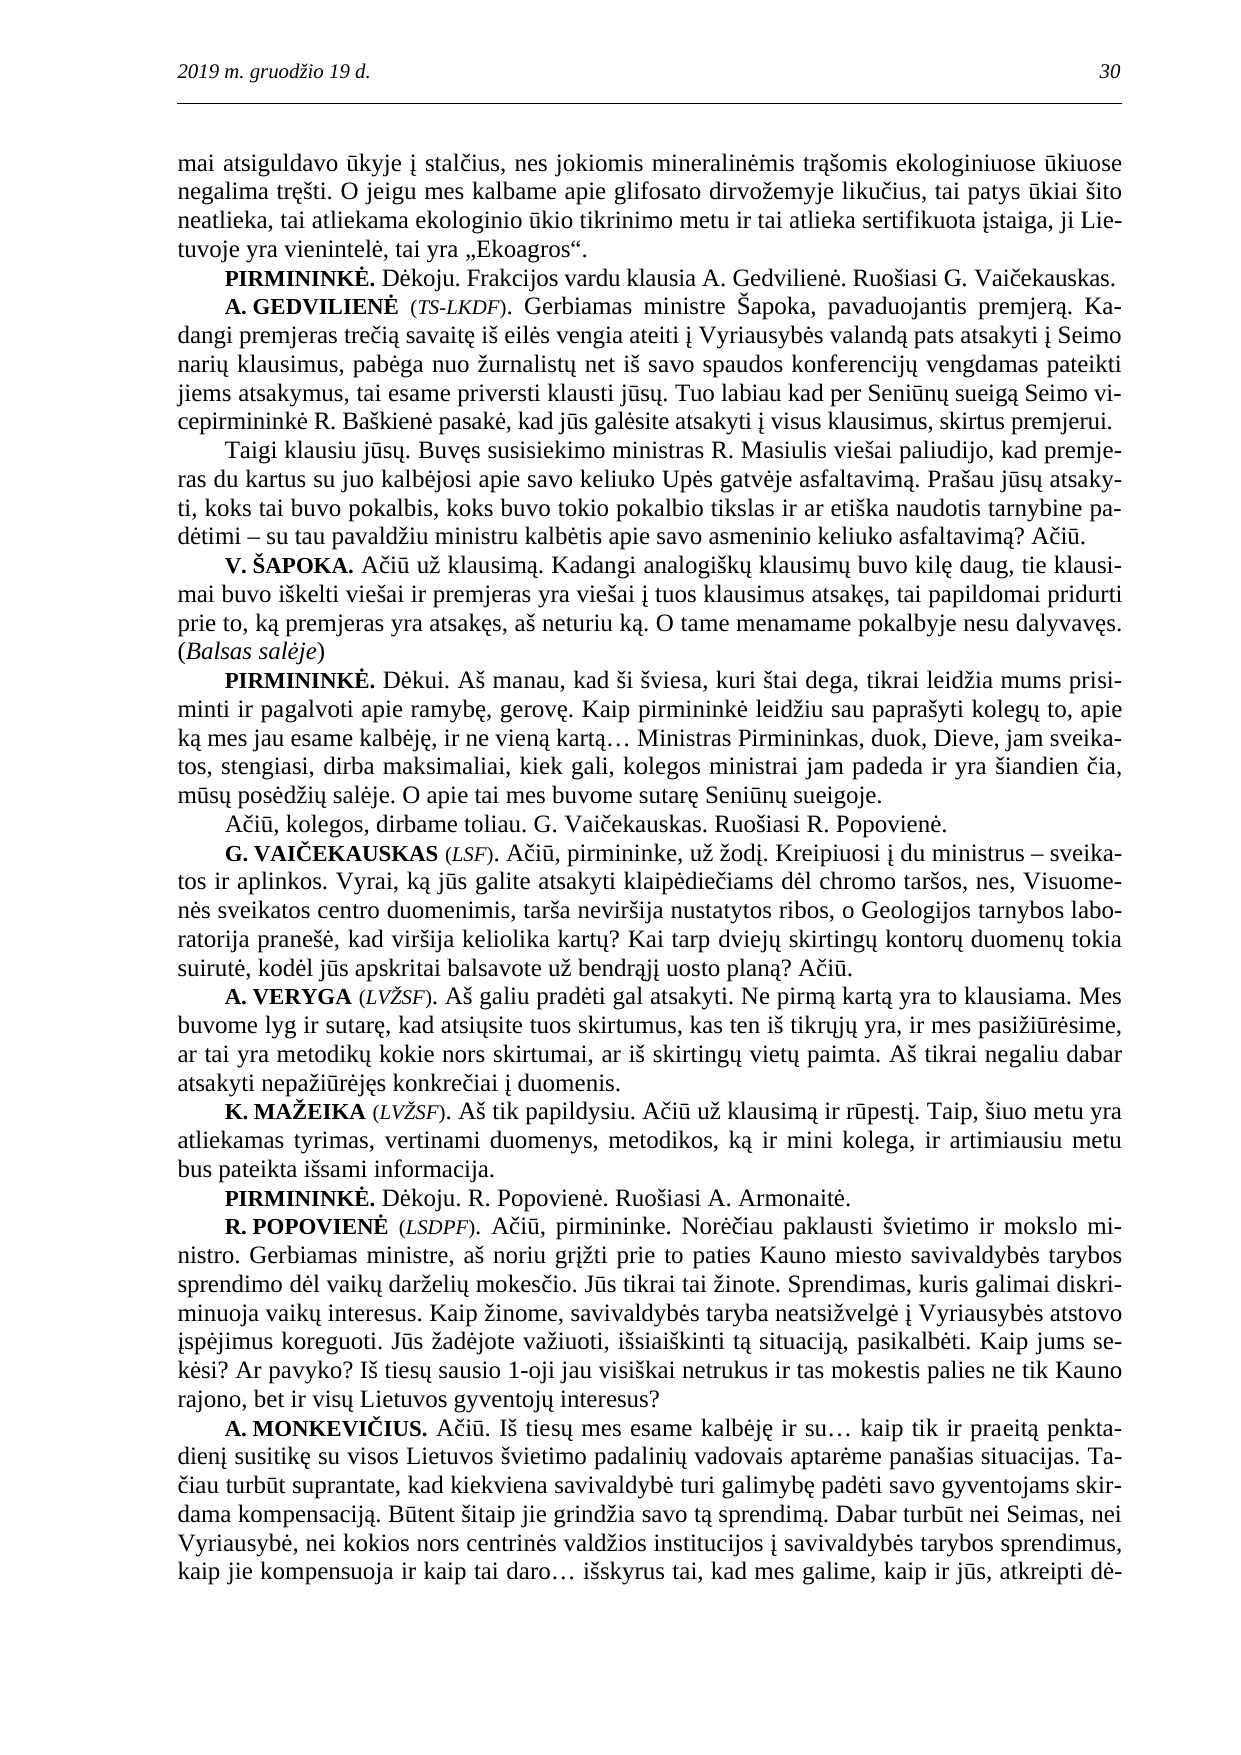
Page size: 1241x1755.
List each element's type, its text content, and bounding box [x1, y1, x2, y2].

text Ačiū, ko­le­gos, dir­ba­me to­liau. G. Vai­če­kaus­kas. Ruo­šia­si R. Po­po­vie­nė. [177, 809, 1122, 838]
text G. VAIČEKAUSKAS (LSF). Ačiū, pir­mi­nin­ke, už žo­dį. Krei­piuo­si į du mi­nist­rus – svei­ka­tos ir ap­lin­kos. Vy­rai, ką jūs ga­li­te at­sa­ky­ti klai­pė­die­čiams dėl chro­mo tar­šos, nes, Vi­suo­me­nės svei­ka­tos cen­tro duo­me­ni­mis, tar­ša ne­vir­ši­ja nu­sta­ty­tos ri­bos, o Ge­o­lo­gi­jos tar­ny­bos la­bo­ra­to­ri­ja pra­ne­šė, kad vir­ši­ja ke­lio­li­ka kar­tų? Kai tarp dvie­jų skir­tin­gų kon­to­rų duo­me­nų to­kia su­iru­tė, ko­dėl jūs ap­skri­tai bal­sa­vo­te už ben­drą­jį uos­to pla­ną? Ačiū. [177, 838, 1122, 981]
text A. MONKEVIČIUS. Ačiū. Iš tie­sų mes esa­me kal­bė­ję ir su… kaip tik ir pra­ei­tą penk­ta­die­nį su­si­ti­kę su vi­sos Lie­tu­vos švie­ti­mo pa­da­li­nių va­do­vais ap­ta­rė­me pa­na­šias si­tu­a­ci­jas. Ta­čiau tur­būt su­pran­ta­te, kad kiek­vie­na sa­vi­val­dy­bė tu­ri ga­li­my­bę pa­dė­ti sa­vo gy­ven­to­jams skir­da­ma kom­pen­sa­ci­ją. Bū­tent ši­taip jie grin­džia sa­vo tą spren­di­mą. Da­bar tur­būt nei Sei­mas, nei Vy­riau­sy­bė, nei ko­kios nors cen­tri­nės val­džios ins­ti­tu­ci­jos į sa­vi­val­dy­bės ta­ry­bos spren­di­mus, kaip jie kom­pen­suo­ja ir kaip tai da­ro… iš­sky­rus tai, kad mes ga­li­me, kaip ir jūs, at­kreip­ti dė­ [177, 1413, 1122, 1585]
text V. ŠAPOKA. Ačiū už klau­si­mą. Ka­dan­gi ana­lo­giš­kų klau­si­mų bu­vo ki­lę daug, tie klau­si­mai bu­vo iš­kel­ti vie­šai ir prem­je­ras yra vie­šai į tuos klau­si­mus at­sa­kęs, tai pa­pil­do­mai pri­dur­ti prie to, ką prem­je­ras yra at­sa­kęs, aš ne­tu­riu ką. O ta­me me­na­ma­me po­kal­by­je ne­su da­ly­va­vęs. (Bal­sas sa­lė­je) [177, 550, 1122, 665]
text A. GEDVILIENĖ (TS-LKDF). Ger­bia­mas mi­nist­re Ša­po­ka, pa­va­duo­jan­tis prem­je­rą. Ka­dan­gi prem­je­ras tre­čią sa­vai­tę iš ei­lės ven­gia at­ei­ti į Vy­riau­sy­bės va­lan­dą pats at­sa­ky­ti į Sei­mo na­rių klau­si­mus, pa­bė­ga nuo žur­na­lis­tų net iš sa­vo spau­dos kon­fe­ren­ci­jų veng­da­mas pa­teik­ti jiems at­sa­ky­mus, tai esa­me pri­vers­ti klaus­ti jū­sų. Tuo la­biau kad per Se­niū­nų su­ei­gą Sei­mo vi­ce­pir­mi­nin­kė R. Baš­kie­nė pa­sa­kė, kad jūs ga­lė­si­te at­sa­ky­ti į vi­sus klau­si­mus, skir­tus prem­je­rui. [177, 291, 1122, 435]
text PIRMININKĖ. Dė­ko­ju. Frak­ci­jos var­du klau­sia A. Ged­vi­lie­nė. Ruo­šia­si G. Vai­če­kaus­kas. [177, 263, 1122, 291]
text A. VERYGA (LVŽSF). Aš ga­liu pra­dė­ti gal at­sa­ky­ti. Ne pir­mą kar­tą yra to klau­sia­ma. Mes bu­vo­me lyg ir su­ta­rę, kad at­sių­si­te tuos skir­tu­mus, kas ten iš tik­rų­jų yra, ir mes pa­si­žiū­rė­si­me, ar tai yra me­to­di­kų ko­kie nors skir­tu­mai, ar iš skir­tin­gų vie­tų pa­im­ta. Aš tik­rai ne­ga­liu da­bar at­sa­ky­ti ne­pa­žiū­rė­jęs kon­kre­čiai į duo­me­nis. [177, 981, 1122, 1096]
text K. MAŽEIKA (LVŽSF). Aš tik pa­pil­dy­siu. Ačiū už klau­si­mą ir rū­pes­tį. Taip, šiuo me­tu yra at­lie­ka­mas ty­ri­mas, ver­ti­na­mi duo­me­nys, me­to­di­kos, ką ir mi­ni ko­le­ga, ir ar­ti­miau­siu me­tu bus pa­teik­ta iš­sa­mi in­for­ma­ci­ja. [177, 1096, 1122, 1183]
text Tai­gi klau­siu jū­sų. Bu­vęs su­si­sie­ki­mo mi­nist­ras R. Ma­siu­lis vie­šai pa­liu­di­jo, kad prem­je­ras du kar­tus su juo kal­bė­jo­si apie sa­vo ke­liu­ko Upės gat­vė­je as­fal­ta­vi­mą. Pra­šau jū­sų at­sa­ky­ti, koks tai bu­vo po­kal­bis, koks bu­vo to­kio po­kal­bio tiks­las ir ar etiš­ka nau­do­tis tar­ny­bi­ne pa­dė­ti­mi – su tau pa­val­džiu mi­nist­ru kal­bė­tis apie sa­vo as­me­ni­nio ke­liu­ko as­fal­ta­vi­mą? Ačiū. [177, 435, 1122, 550]
text mai at­si­gul­da­vo ūky­je į stal­čius, nes jo­kio­mis mi­ne­ra­li­nė­mis trą­šo­mis eko­lo­gi­niuo­se ūkiuo­se ne­ga­li­ma tręš­ti. O jei­gu mes kal­ba­me apie gli­fo­sa­to dir­vo­že­my­je li­ku­čius, tai pa­tys ūkiai ši­to ne­at­lie­ka, tai at­lie­ka­ma eko­lo­gi­nio ūkio tik­ri­ni­mo me­tu ir tai at­lie­ka ser­ti­fi­kuo­ta įstai­ga, ji Lie­tu­vo­je yra vie­nin­te­lė, tai yra „Eko­ag­ros“. [177, 148, 1122, 263]
text PIRMININKĖ. Dė­kui. Aš ma­nau, kad ši švie­sa, ku­ri štai de­ga, tik­rai leidžia mums pri­si­min­ti ir pa­gal­vo­ti apie ra­my­bę, ge­ro­vę. Kaip pir­mi­nin­kė lei­džiu sau pa­pra­šy­ti ko­le­gų to, apie ką mes jau esa­me kal­bė­ję, ir ne vie­ną kar­tą… Mi­nist­ras Pir­mi­nin­kas, duok, Die­ve, jam svei­ka­tos, sten­gia­si, dir­ba mak­si­ma­liai, kiek ga­li, ko­le­gos mi­nist­rai jam pa­de­da ir yra šian­dien čia, mū­sų po­sė­džių sa­lė­je. O apie tai mes bu­vo­me su­ta­rę Se­niū­nų su­ei­go­je. [177, 665, 1122, 809]
text R. POPOVIENĖ (LSDPF). Ačiū, pir­mi­nin­ke. No­rė­čiau pa­klaus­ti švie­ti­mo ir moks­lo mi­nist­ro. Ger­bia­mas mi­nist­re, aš no­riu grįž­ti prie to pa­ties Kau­no mies­to sa­vi­val­dy­bės ta­ry­bos spren­di­mo dėl vai­kų dar­že­lių mo­kes­čio. Jūs tik­rai tai ži­no­te. Spren­di­mas, ku­ris ga­li­mai dis­kri­mi­nuo­ja vai­kų in­te­re­sus. Kaip ži­no­me, sa­vi­val­dy­bės ta­ry­ba neat­si­žvel­gė į Vy­riau­sy­bės at­sto­vo įspė­ji­mus ko­re­guo­ti. Jūs ža­dė­jo­te va­žiuo­ti, iš­si­aiš­kin­ti tą si­tu­a­ci­ją, pa­si­kal­bė­ti. Kaip jums se­kė­si? Ar pa­vy­ko? Iš tie­sų sau­sio 1-oji jau vi­siš­kai ne­tru­kus ir tas mo­kes­tis pa­lies ne tik Kau­no ra­jo­no, bet ir vi­sų Lie­tu­vos gy­ven­to­jų in­te­re­sus? [177, 1211, 1122, 1413]
text PIRMININKĖ. Dė­ko­ju. R. Po­po­vie­nė. Ruo­šia­si A. Ar­mo­nai­tė. [177, 1183, 1122, 1211]
